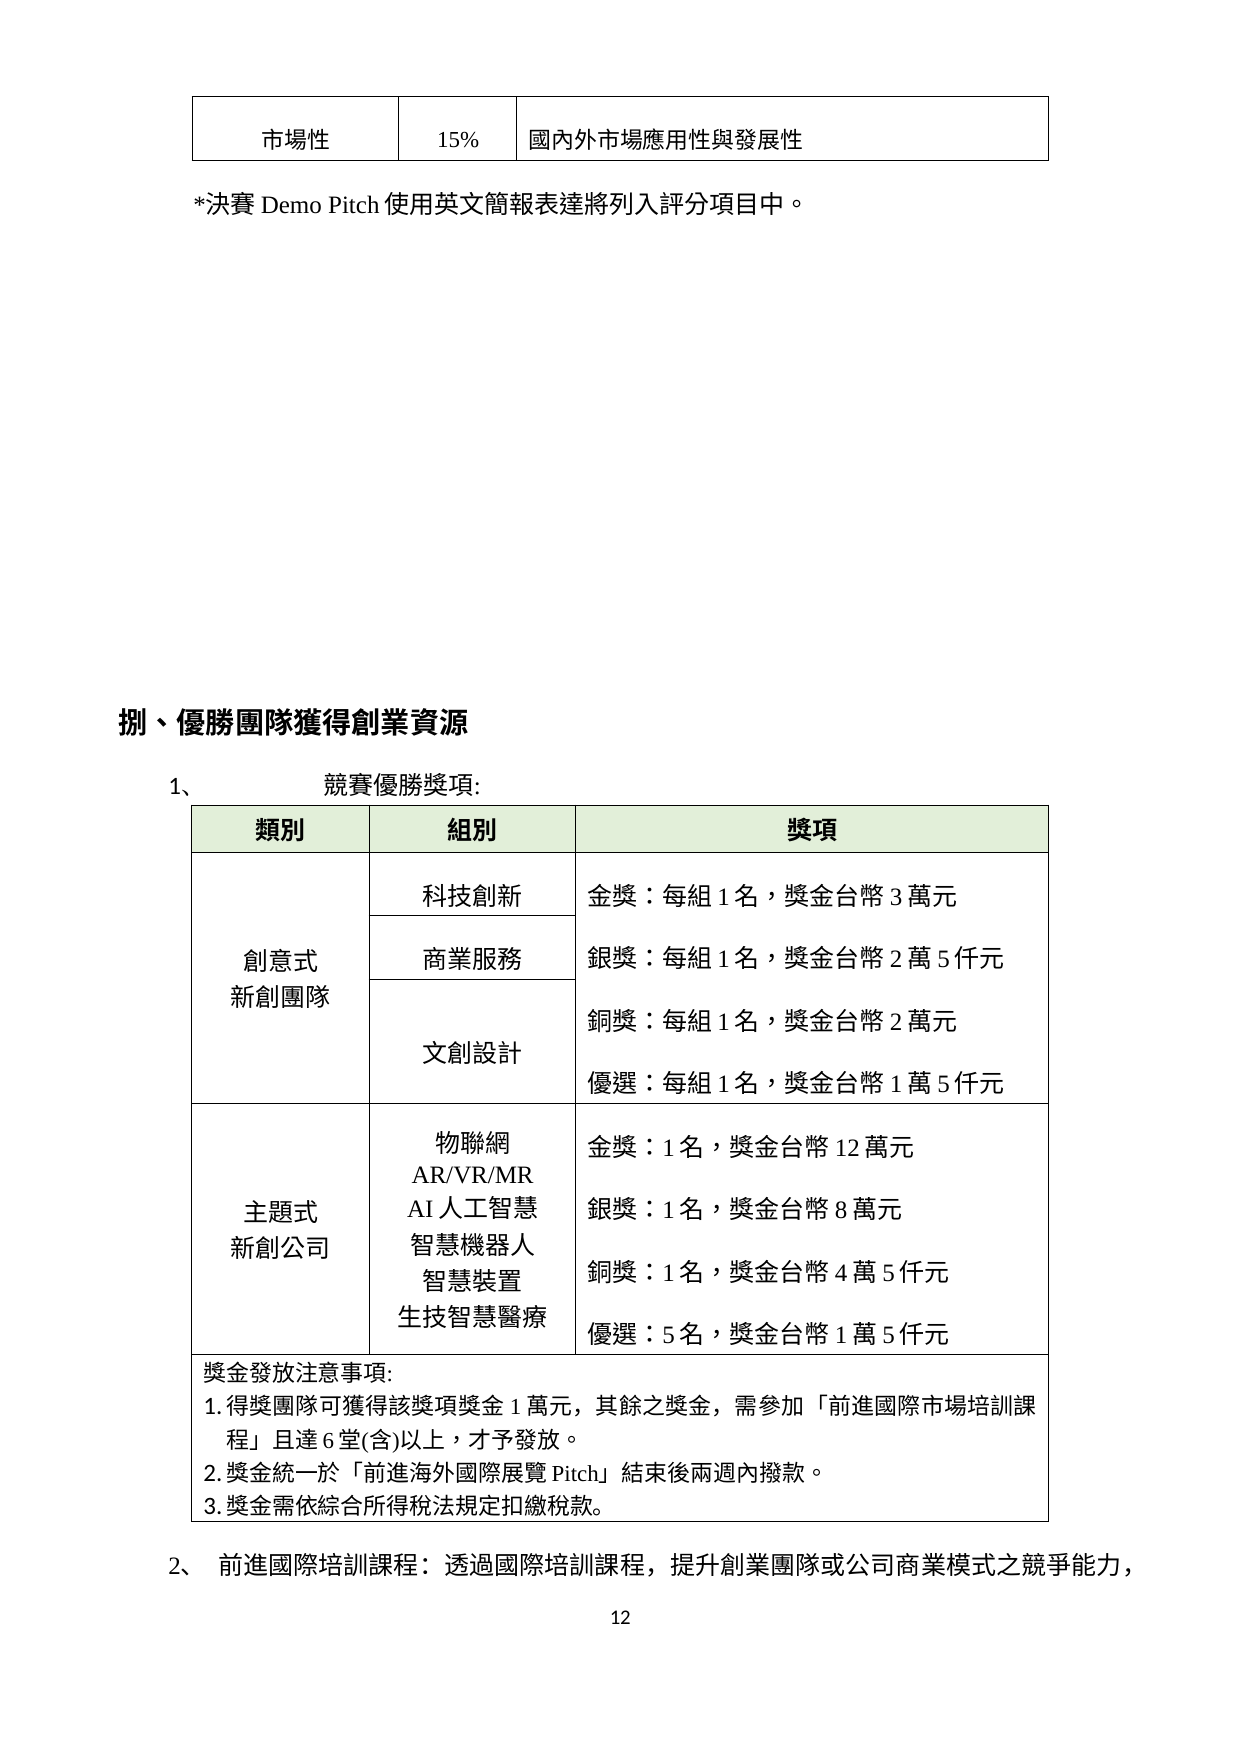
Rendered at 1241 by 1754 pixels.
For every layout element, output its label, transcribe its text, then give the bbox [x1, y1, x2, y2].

table_cell 物聯網 AR/VR/MR AI人工智慧 智慧機器人 智慧裝置 生技智慧醫療 [370, 1104, 575, 1354]
table_cell 創意式 新創團隊 [192, 853, 369, 1103]
table_cell 15% [399, 97, 516, 160]
table_cell 文創設計 [370, 980, 575, 1103]
table_header 組別 [370, 806, 575, 852]
table_cell 科技創新 [370, 853, 575, 915]
table_header 類別 [192, 806, 369, 852]
table_cell 國內外市場應用性與發展性 [517, 97, 1048, 160]
text *決賽Demo Pitch使用英文簡報表達將列入評分項目中。 [193, 161, 1122, 223]
table_header 獎項 [576, 806, 1048, 852]
table_cell 獎金發放注意事項: 得獎團隊可獲得該獎項獎金1萬元，其餘之獎金，需參加「前進國際市場培訓課程」且達6堂(含)以上，才予發放。 獎金統一於「前進海外國際展覽Pitch」結束後兩週內撥款。 獎金需依綜合所得稅法規定扣繳稅款。 [192, 1355, 1048, 1521]
list 前進國際培訓課程：透過國際培訓課程，提升創業團隊或公司商業模式之競爭能力，協助對接政府相關加速器單位，以鏈結國際新創圈，加速新創事業之發展。 [168, 1522, 1122, 1585]
table_cell 市場性 [193, 97, 398, 160]
table_cell 主題式 新創公司 [192, 1104, 369, 1354]
table_cell 金獎：1名，獎金台幣12萬元 銀獎：1名，獎金台幣8萬元 銅獎：1名，獎金台幣4萬5仟元 優選：5名，獎金台幣1萬5仟元 [576, 1104, 1048, 1354]
list 競賽優勝獎項: [168, 742, 1122, 804]
text 捌、優勝團隊獲得創業資源 [118, 679, 1122, 742]
table_cell 商業服務 [370, 916, 575, 979]
table_cell 金獎：每組1名，獎金台幣3萬元 銀獎：每組1名，獎金台幣2萬5仟元 銅獎：每組1名，獎金台幣2萬元 優選：每組1名，獎金台幣1萬5仟元 [576, 853, 1048, 1103]
